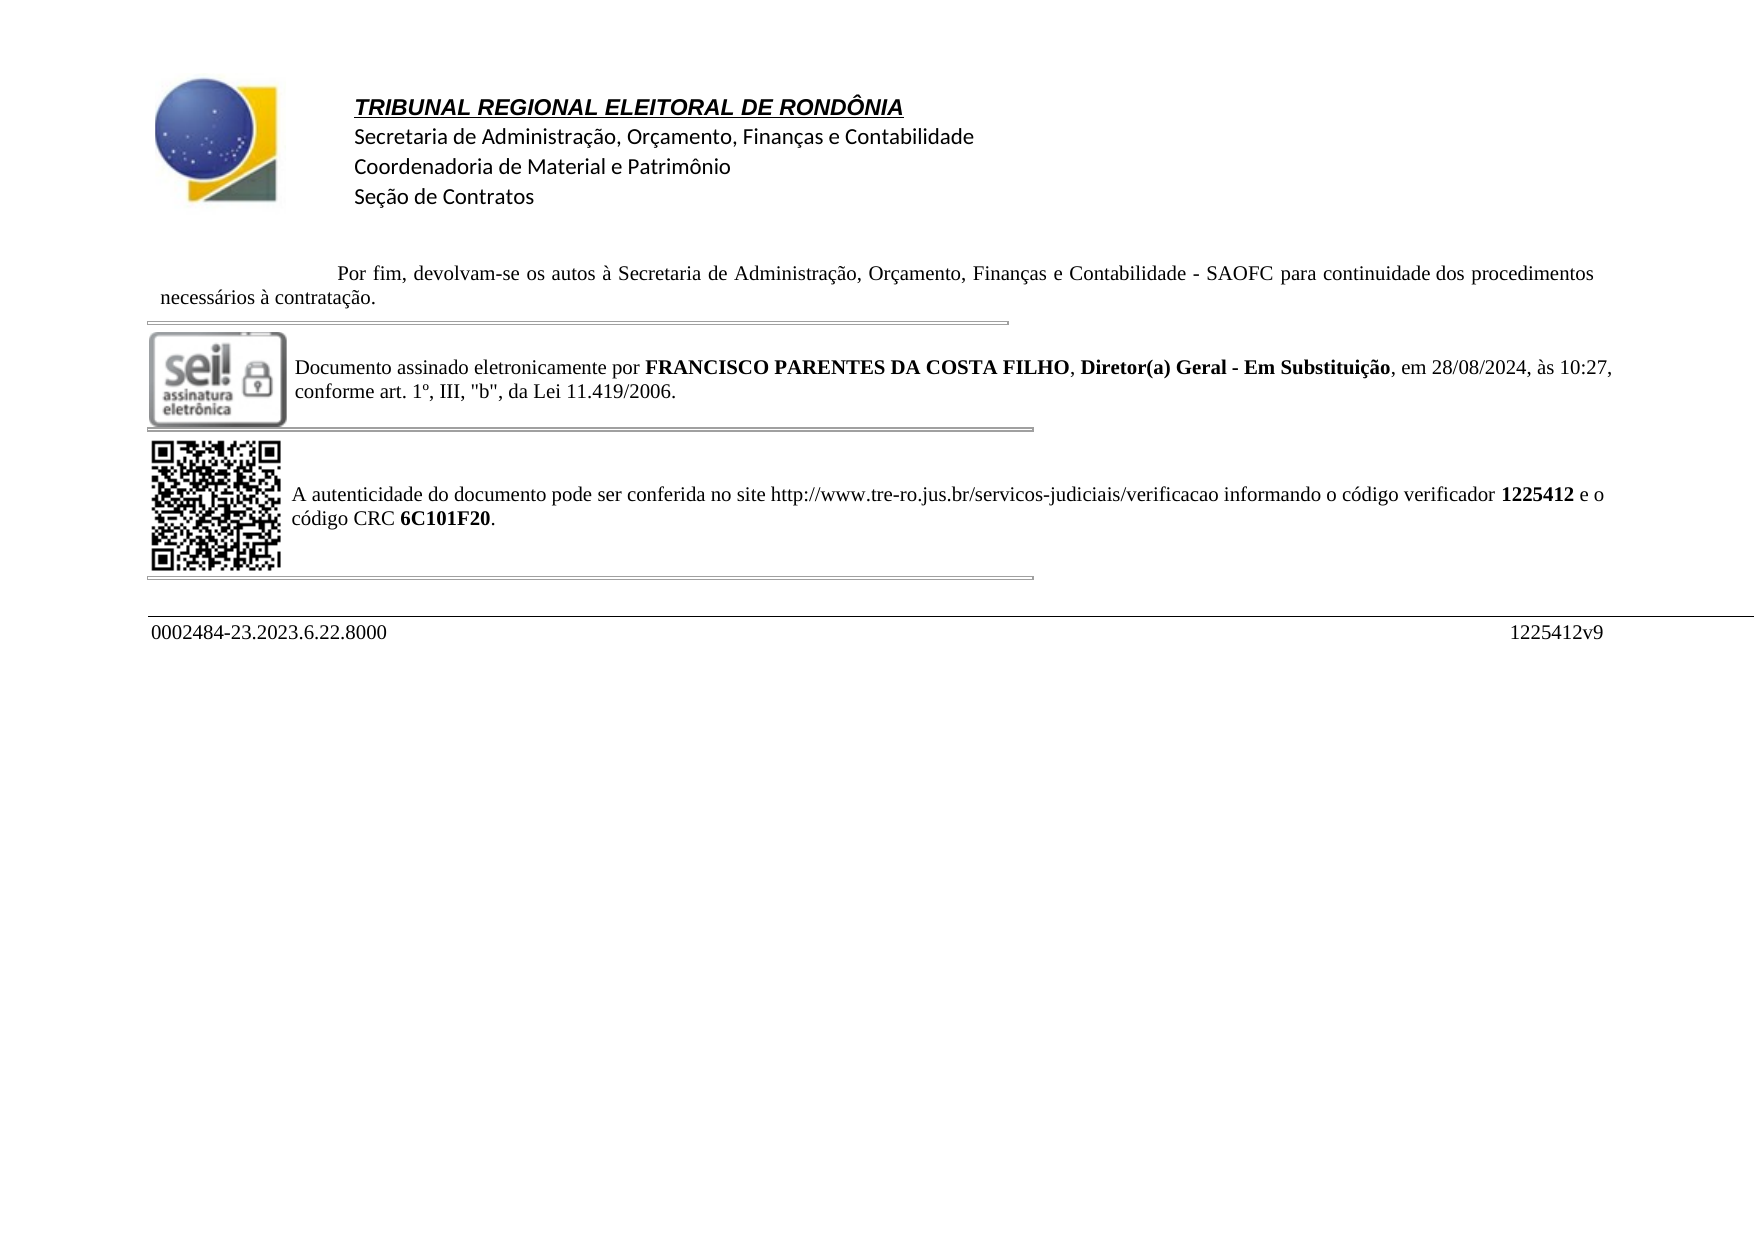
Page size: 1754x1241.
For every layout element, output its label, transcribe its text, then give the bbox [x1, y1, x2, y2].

text Por fim, devolvam-se os autos à Secretaria de Administração, Orçamento, Finanças e Contabilidade - SAOFC para continuidade dos procedimentos necessários à contratação. [160, 261, 1594, 309]
table_header 1225412v9 [877, 617, 1606, 647]
table_header [148, 331, 293, 427]
table_header Documento assinado eletronicamente por FRANCISCO PARENTES DA COSTA FILHO, Diretor(a) Geral - Em Substituição, em 28/08/2024, às 10:27, conforme art. 1º, III, "b", da Lei 11.419/2006. [293, 331, 1616, 428]
table_header A autenticidade do documento pode ser conferida no site http://www.tre-ro.jus.br/servicos-judiciais/verificacao informando o código verificador 1225412 e o código CRC 6C101F20. [290, 437, 1616, 575]
table_header [148, 437, 290, 575]
table_header 0002484-23.2023.6.22.8000 [148, 617, 877, 647]
